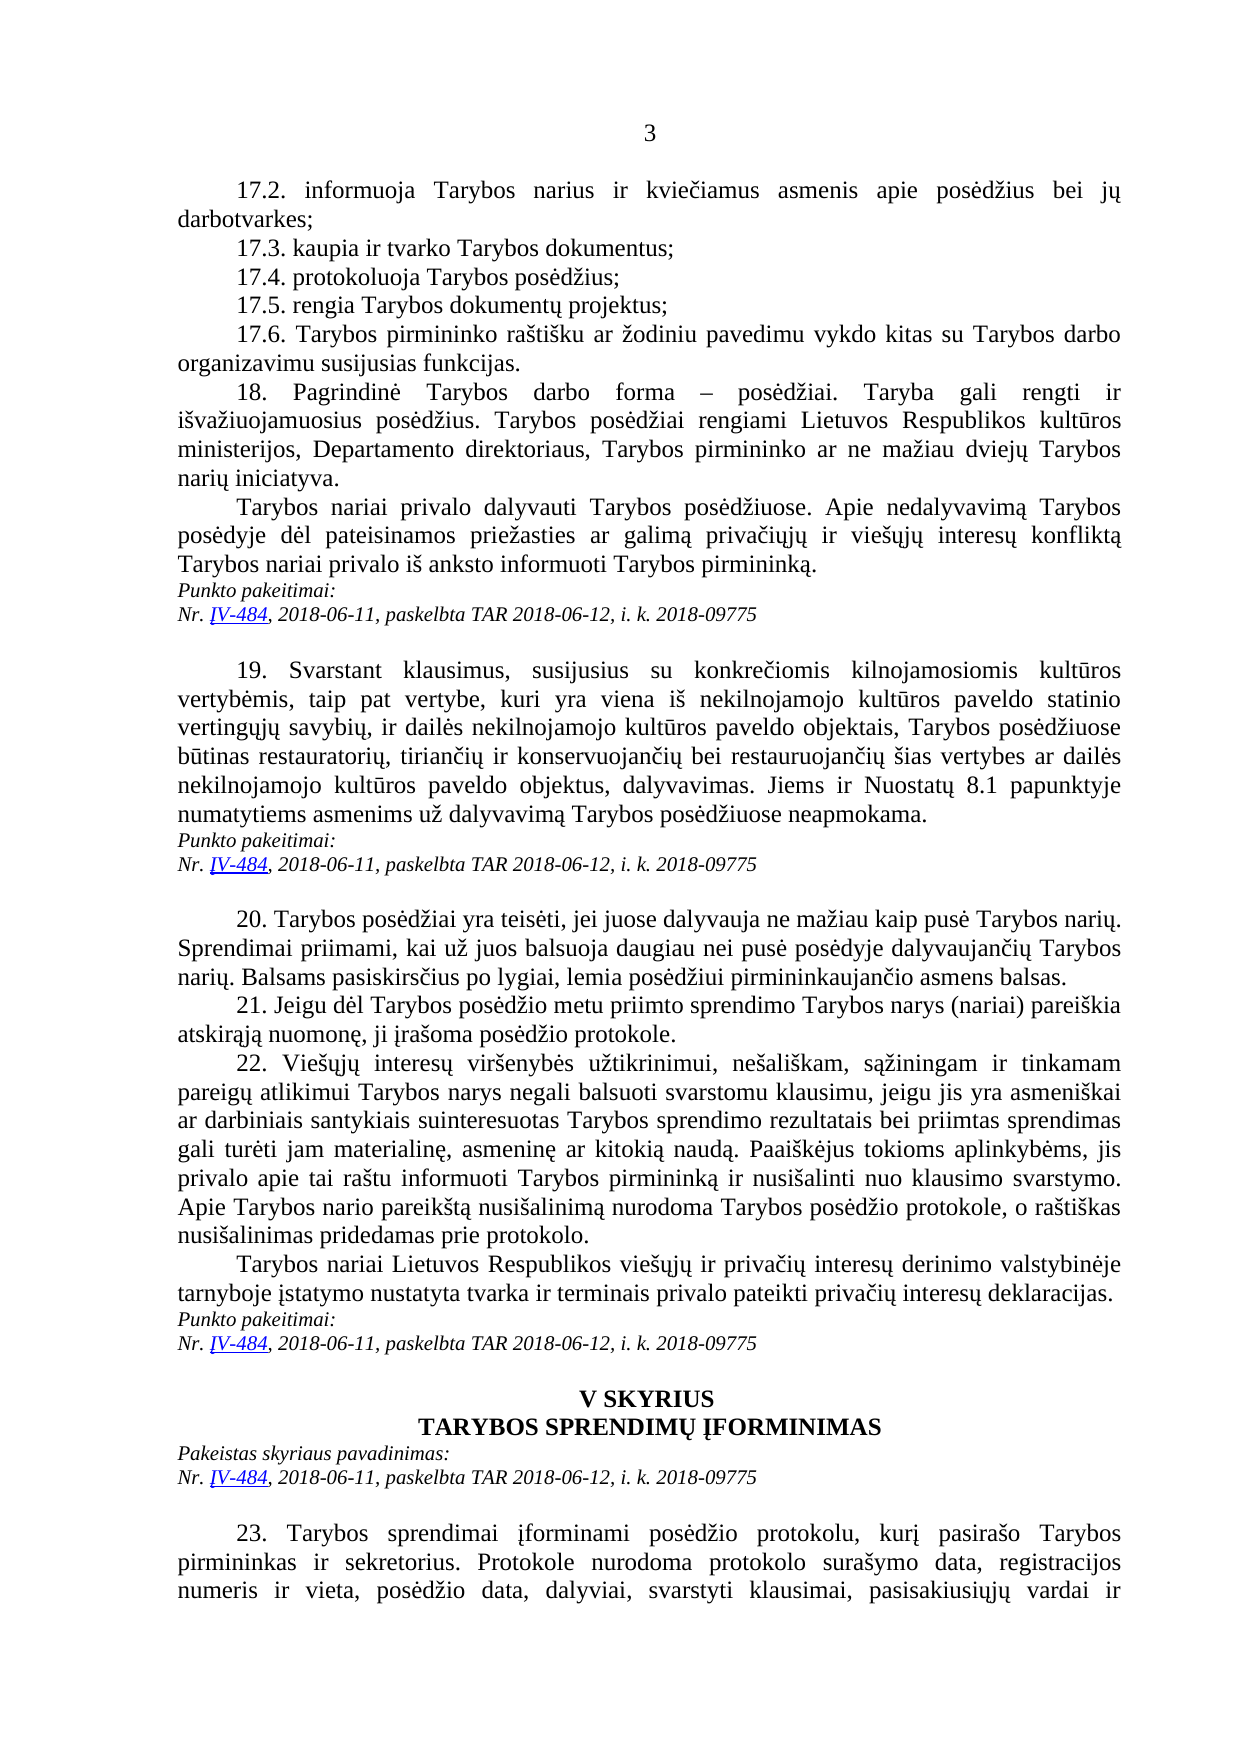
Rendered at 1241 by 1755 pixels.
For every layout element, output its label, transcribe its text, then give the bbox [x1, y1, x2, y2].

text Punkto pakeitimai: [177, 578, 1122, 602]
text Nr. ĮV-484, 2018-06-11, paskelbta TAR 2018-06-12, i. k. 2018-09775 [177, 852, 1122, 876]
text 20. Tarybos posėdžiai yra teisėti, jei juose dalyvauja ne mažiau kaip pusė Tarybos narių. Sprendimai priimami, kai už juos balsuoja daugiau nei pusė posėdyje dalyvaujančių Tarybos narių. Balsams pasiskirsčius po lygiai, lemia posėdžiui pirmininkaujančio asmens balsas. [177, 904, 1122, 991]
text 17.2. informuoja Tarybos narius ir kviečiamus asmenis apie posėdžius bei jų darbotvarkes; [177, 176, 1122, 233]
text Nr. ĮV-484, 2018-06-11, paskelbta TAR 2018-06-12, i. k. 2018-09775 [177, 1331, 1122, 1355]
text 18. Pagrindinė Tarybos darbo forma – posėdžiai. Taryba gali rengti ir išvažiuojamuosius posėdžius. Tarybos posėdžiai rengiami Lietuvos Respublikos kultūros ministerijos, Departamento direktoriaus, Tarybos pirmininko ar ne mažiau dviejų Tarybos narių iniciatyva. [177, 377, 1122, 492]
text Nr. ĮV-484, 2018-06-11, paskelbta TAR 2018-06-12, i. k. 2018-09775 [177, 602, 1122, 626]
text 23. Tarybos sprendimai įforminami posėdžio protokolu, kurį pasirašo Tarybos pirmininkas ir sekretorius. Protokole nurodoma protokolo surašymo data, registracijos numeris ir vieta, posėdžio data, dalyviai, svarstyti klausimai, pasisakiusiųjų vardai ir [177, 1518, 1122, 1604]
text 17.3. kaupia ir tvarko Tarybos dokumentus; [177, 233, 1122, 262]
text Punkto pakeitimai: [177, 827, 1122, 852]
text Punkto pakeitimai: [177, 1307, 1122, 1331]
text 17.4. protokoluoja Tarybos posėdžius; [177, 262, 1122, 291]
text Tarybos nariai privalo dalyvauti Tarybos posėdžiuose. Apie nedalyvavimą Tarybos posėdyje dėl pateisinamos priežasties ar galimą privačiųjų ir viešųjų interesų konfliktą Tarybos nariai privalo iš anksto informuoti Tarybos pirmininką. [177, 492, 1122, 578]
text V SKYRIUS TARYBOS SPRENDIMŲ ĮFORMINIMAS [177, 1384, 1122, 1441]
text Tarybos nariai Lietuvos Respublikos viešųjų ir privačių interesų derinimo valstybinėje tarnyboje įstatymo nustatyta tvarka ir terminais privalo pateikti privačių interesų deklaracijas. [177, 1249, 1122, 1307]
text Nr. ĮV-484, 2018-06-11, paskelbta TAR 2018-06-12, i. k. 2018-09775 [177, 1465, 1122, 1489]
text 19. Svarstant klausimus, susijusius su konkrečiomis kilnojamosiomis kultūros vertybėmis, taip pat vertybe, kuri yra viena iš nekilnojamojo kultūros paveldo statinio vertingųjų savybių, ir dailės nekilnojamojo kultūros paveldo objektais, Tarybos posėdžiuose būtinas restauratorių, tiriančių ir konservuojančių bei restauruojančių šias vertybes ar dailės nekilnojamojo kultūros paveldo objektus, dalyvavimas. Jiems ir Nuostatų 8.1 papunktyje numatytiems asmenims už dalyvavimą Tarybos posėdžiuose neapmokama. [177, 655, 1122, 827]
text Pakeistas skyriaus pavadinimas: [177, 1441, 1122, 1465]
text 21. Jeigu dėl Tarybos posėdžio metu priimto sprendimo Tarybos narys (nariai) pareiškia atskirąją nuomonę, ji įrašoma posėdžio protokole. [177, 991, 1122, 1048]
text 22. Viešųjų interesų viršenybės užtikrinimui, nešališkam, sąžiningam ir tinkamam pareigų atlikimui Tarybos narys negali balsuoti svarstomu klausimu, jeigu jis yra asmeniškai ar darbiniais santykiais suinteresuotas Tarybos sprendimo rezultatais bei priimtas sprendimas gali turėti jam materialinę, asmeninę ar kitokią naudą. Paaiškėjus tokioms aplinkybėms, jis privalo apie tai raštu informuoti Tarybos pirmininką ir nusišalinti nuo klausimo svarstymo. Apie Tarybos nario pareikštą nusišalinimą nurodoma Tarybos posėdžio protokole, o raštiškas nusišalinimas pridedamas prie protokolo. [177, 1048, 1122, 1249]
text 17.6. Tarybos pirmininko raštišku ar žodiniu pavedimu vykdo kitas su Tarybos darbo organizavimu susijusias funkcijas. [177, 319, 1122, 377]
text 17.5. rengia Tarybos dokumentų projektus; [177, 291, 1122, 319]
